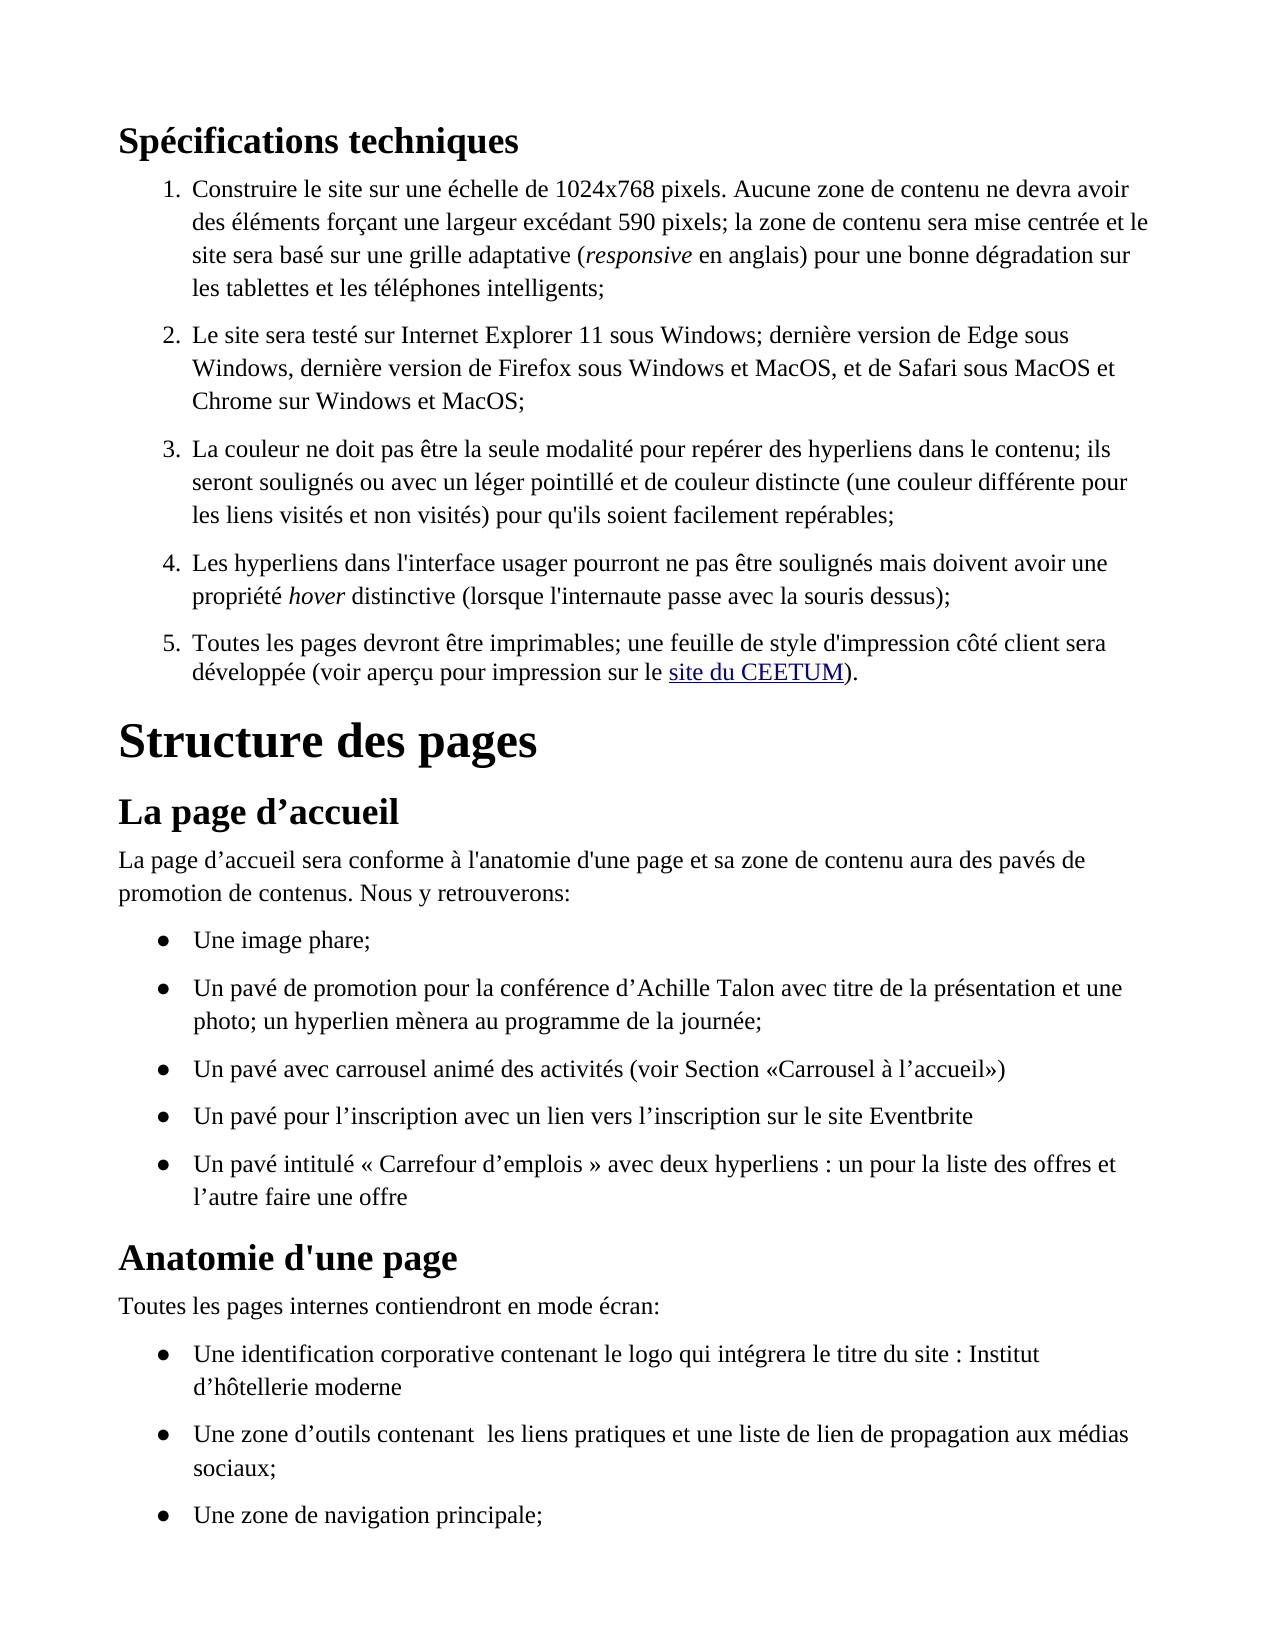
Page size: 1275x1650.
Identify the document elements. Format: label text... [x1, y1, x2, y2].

list Une zone d’outils contenant les liens pratiques et une liste de lien de propagation aux médias sociaux; [156, 1419, 1157, 1481]
list Un pavé pour l’inscription avec un lien vers l’inscription sur le site Eventbrite [156, 1101, 1157, 1130]
list Une identification corporative contenant le logo qui intégrera le titre du site : Institut d’hôtellerie moderne [156, 1339, 1157, 1401]
list La couleur ne doit pas être la seule modalité pour repérer des hyperliens dans le contenu; ils seront soulignés ou avec un léger pointillé et de couleur distincte (une couleur différente pour les liens visités et non visités) pour qu'ils soient facilement repérables; [162, 434, 1157, 529]
list Les hyperliens dans l'interface usager pourront ne pas être soulignés mais doivent avoir une propriété hover distinctive (lorsque l'internaute passe avec la souris dessus); [162, 548, 1157, 609]
list Un pavé avec carrousel animé des activités (voir Section «Carrousel à l’accueil») [156, 1054, 1157, 1082]
list Une zone de navigation principale; [156, 1500, 1157, 1529]
text La page d’accueil sera conforme à l'anatomie d'une page et sa zone de contenu aura des pavés de promotion de contenus. Nous y retrouverons: [118, 845, 1157, 907]
subtitle Anatomie d'une page [118, 1236, 1157, 1279]
list Construire le site sur une échelle de 1024x768 pixels. Aucune zone de contenu ne devra avoir des éléments forçant une largeur excédant 590 pixels; la zone de contenu sera mise centrée et le site sera basé sur une grille adaptative (responsive en anglais) pour une bonne dégradation sur les tablettes et les téléphones intelligents; [162, 174, 1157, 302]
subtitle Structure des pages [118, 711, 1157, 768]
subtitle Spécifications techniques [118, 118, 1157, 161]
list Toutes les pages devront être imprimables; une feuille de style d'impression côté client sera développée (voir aperçu pour impression sur le site du CEETUM). [162, 628, 1157, 686]
list Un pavé intitulé « Carrefour d’emplois » avec deux hyperliens : un pour la liste des offres et l’autre faire une offre [156, 1149, 1157, 1211]
subtitle La page d’accueil [118, 789, 1157, 832]
list Un pavé de promotion pour la conférence d’Achille Talon avec titre de la présentation et une photo; un hyperlien mènera au programme de la journée; [156, 973, 1157, 1035]
text Toutes les pages internes contiendront en mode écran: [118, 1291, 1157, 1320]
list Le site sera testé sur Internet Explorer 11 sous Windows; dernière version de Edge sous Windows, dernière version de Firefox sous Windows et MacOS, et de Safari sous MacOS et Chrome sur Windows et MacOS; [162, 320, 1157, 415]
list Une image phare; [156, 925, 1157, 954]
